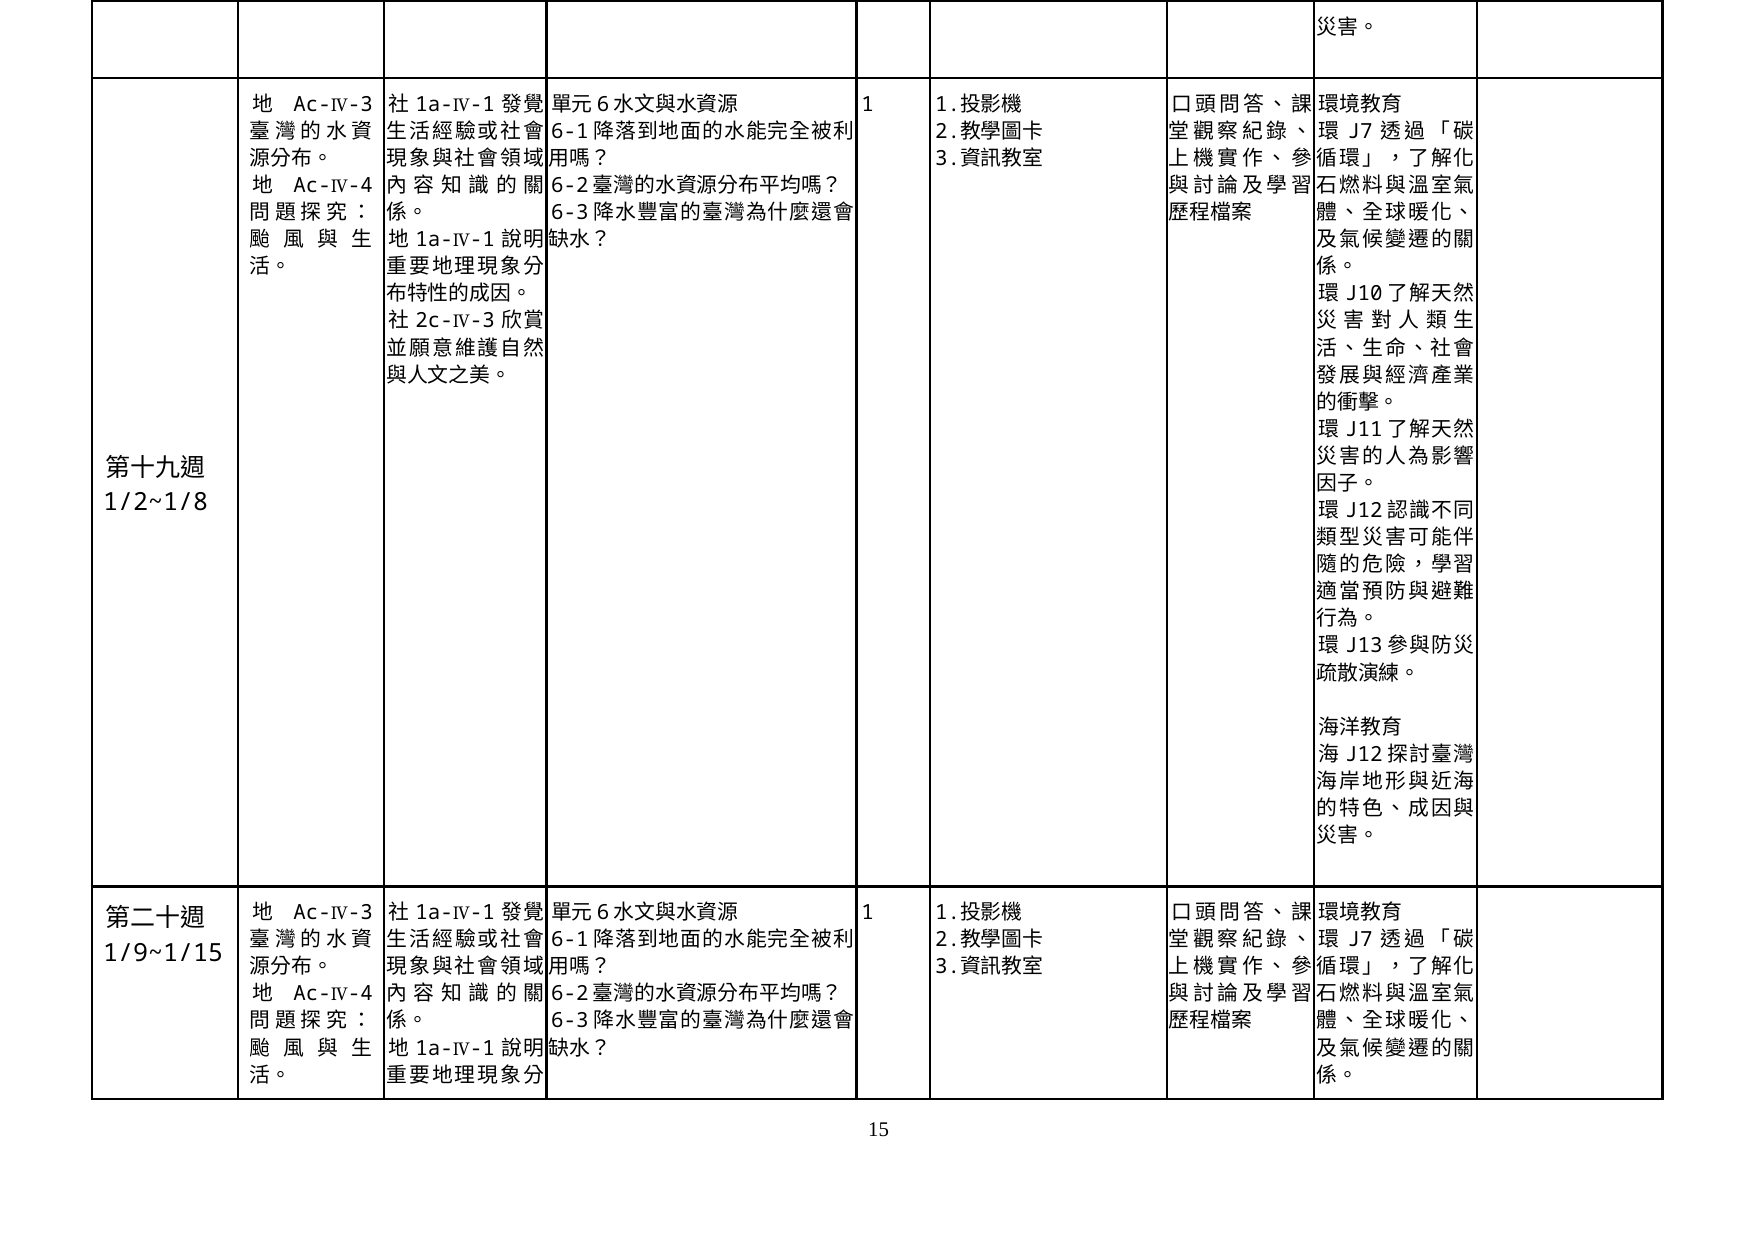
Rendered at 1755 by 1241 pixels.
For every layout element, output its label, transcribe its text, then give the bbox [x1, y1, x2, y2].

table_cell [1478, 888, 1661, 1098]
table_cell [548, 2, 855, 77]
table_cell [239, 2, 383, 77]
table_cell 地Ac-Ⅳ-3臺灣的水資源分布。 地Ac-Ⅳ-4問題探究：颱風與生活。 [239, 79, 383, 885]
table_cell [1168, 2, 1313, 77]
table_cell 環境教育 環J7透過「碳循環」，了解化石燃料與溫室氣體、全球暖化、及氣候變遷的關係。 環J10了解天然災害對人類生活、生命、社會發展與經濟產業的衝擊。 環J11了解天然災害的人為影響因子。 環J12認識不同類型災害可能伴隨的危險，學習適當預防與避難行為。 環J13參與防災疏散演練。 海洋教育 海J12探討臺灣海岸地形與近海的特色、成因與災害。 [1315, 79, 1476, 885]
table_cell [858, 2, 929, 77]
table_cell [1478, 79, 1661, 885]
table_cell 1 [858, 79, 929, 885]
table_cell 單元6水文與水資源 6-1降落到地面的水能完全被利用嗎？ 6-2臺灣的水資源分布平均嗎？ 6-3降水豐富的臺灣為什麼還會缺水？ [548, 888, 855, 1098]
table_cell [385, 2, 545, 77]
table_cell 災害。 [1315, 2, 1476, 77]
table_cell 1.投影機 2.教學圖卡 3.資訊教室 [931, 888, 1166, 1098]
table_cell 社1a-Ⅳ-1發覺生活經驗或社會現象與社會領域內容知識的關係。 地1a-Ⅳ-1說明重要地理現象分布特性的成因。 社2c-Ⅳ-3欣賞並願意維護自然與人文之美。 [385, 79, 545, 885]
table_cell 1 [858, 888, 929, 1098]
table_cell 單元6水文與水資源 6-1降落到地面的水能完全被利用嗎？ 6-2臺灣的水資源分布平均嗎？ 6-3降水豐富的臺灣為什麼還會缺水？ [548, 79, 855, 885]
table_cell 第十九週1/2~1/8 [93, 79, 237, 885]
table_cell 口頭問答、課堂觀察紀錄、上機實作、參與討論及學習歷程檔案 [1168, 79, 1313, 885]
table_cell 第二十週1/9~1/15 [93, 888, 237, 1098]
table_cell 地Ac-Ⅳ-3臺灣的水資源分布。 地Ac-Ⅳ-4問題探究：颱風與生活。 [239, 888, 383, 1098]
table_cell [931, 2, 1166, 77]
table_cell 社1a-Ⅳ-1發覺生活經驗或社會現象與社會領域內容知識的關係。 地1a-Ⅳ-1說明重要地理現象分 [385, 888, 545, 1098]
table_cell 口頭問答、課堂觀察紀錄、上機實作、參與討論及學習歷程檔案 [1168, 888, 1313, 1098]
table_cell [93, 2, 237, 77]
table_cell 1.投影機 2.教學圖卡 3.資訊教室 [931, 79, 1166, 885]
table_cell [1478, 2, 1661, 77]
table_cell 環境教育 環J7透過「碳循環」，了解化石燃料與溫室氣體、全球暖化、及氣候變遷的關係。 [1315, 888, 1476, 1098]
